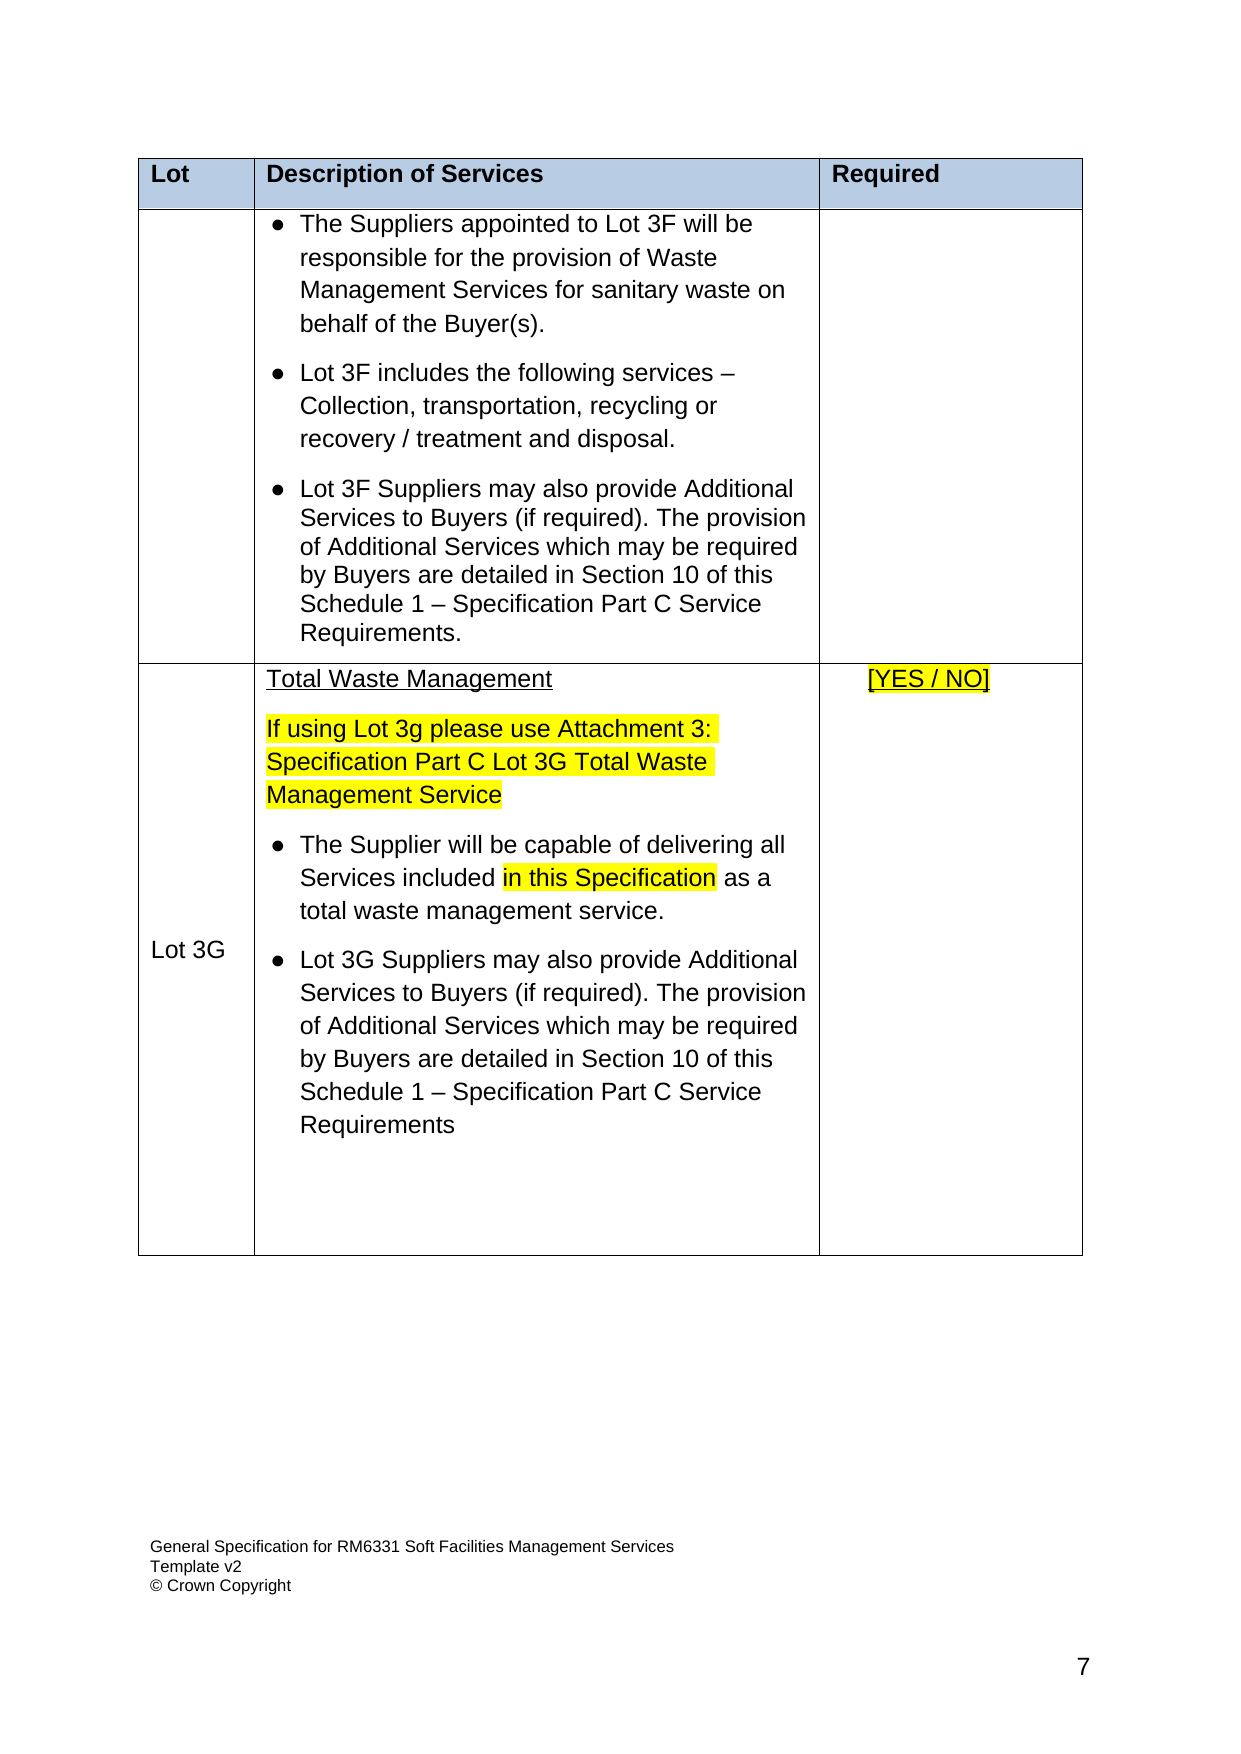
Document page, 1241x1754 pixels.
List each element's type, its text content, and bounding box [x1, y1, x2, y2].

table_header Required [820, 159, 1082, 208]
table_cell [820, 210, 1082, 663]
table_cell [YES / NO] [820, 664, 1082, 1255]
table_cell Total Waste Management If using Lot 3g please use Attachment 3: Specification Part C Lot 3G Total Waste Management Service The Supplier will be capable of delivering all Services included in this Specification as a total waste management service. Lot 3G Suppliers may also provide Additional Services to Buyers (if required). The provision of Additional Services which may be required by Buyers are detailed in Section 10 of this Schedule 1 – Specification Part C Service Requirements [255, 664, 819, 1255]
table_cell Lot 3G [139, 664, 254, 1255]
table_header Lot [139, 159, 254, 208]
table_cell Sanitary Waste The Suppliers appointed to Lot 3F will be responsible for the provision of Waste Management Services for sanitary waste on behalf of the Buyer(s). Lot 3F includes the following services – Collection, transportation, recycling or recovery / treatment and disposal. Lot 3F Suppliers may also provide Additional Services to Buyers (if required). The provision of Additional Services which may be required by Buyers are detailed in Section 10 of this Schedule 1 – Specification Part C Service Requirements. [255, 210, 819, 663]
table_header Description of Services [255, 159, 819, 208]
table_cell [139, 210, 254, 663]
